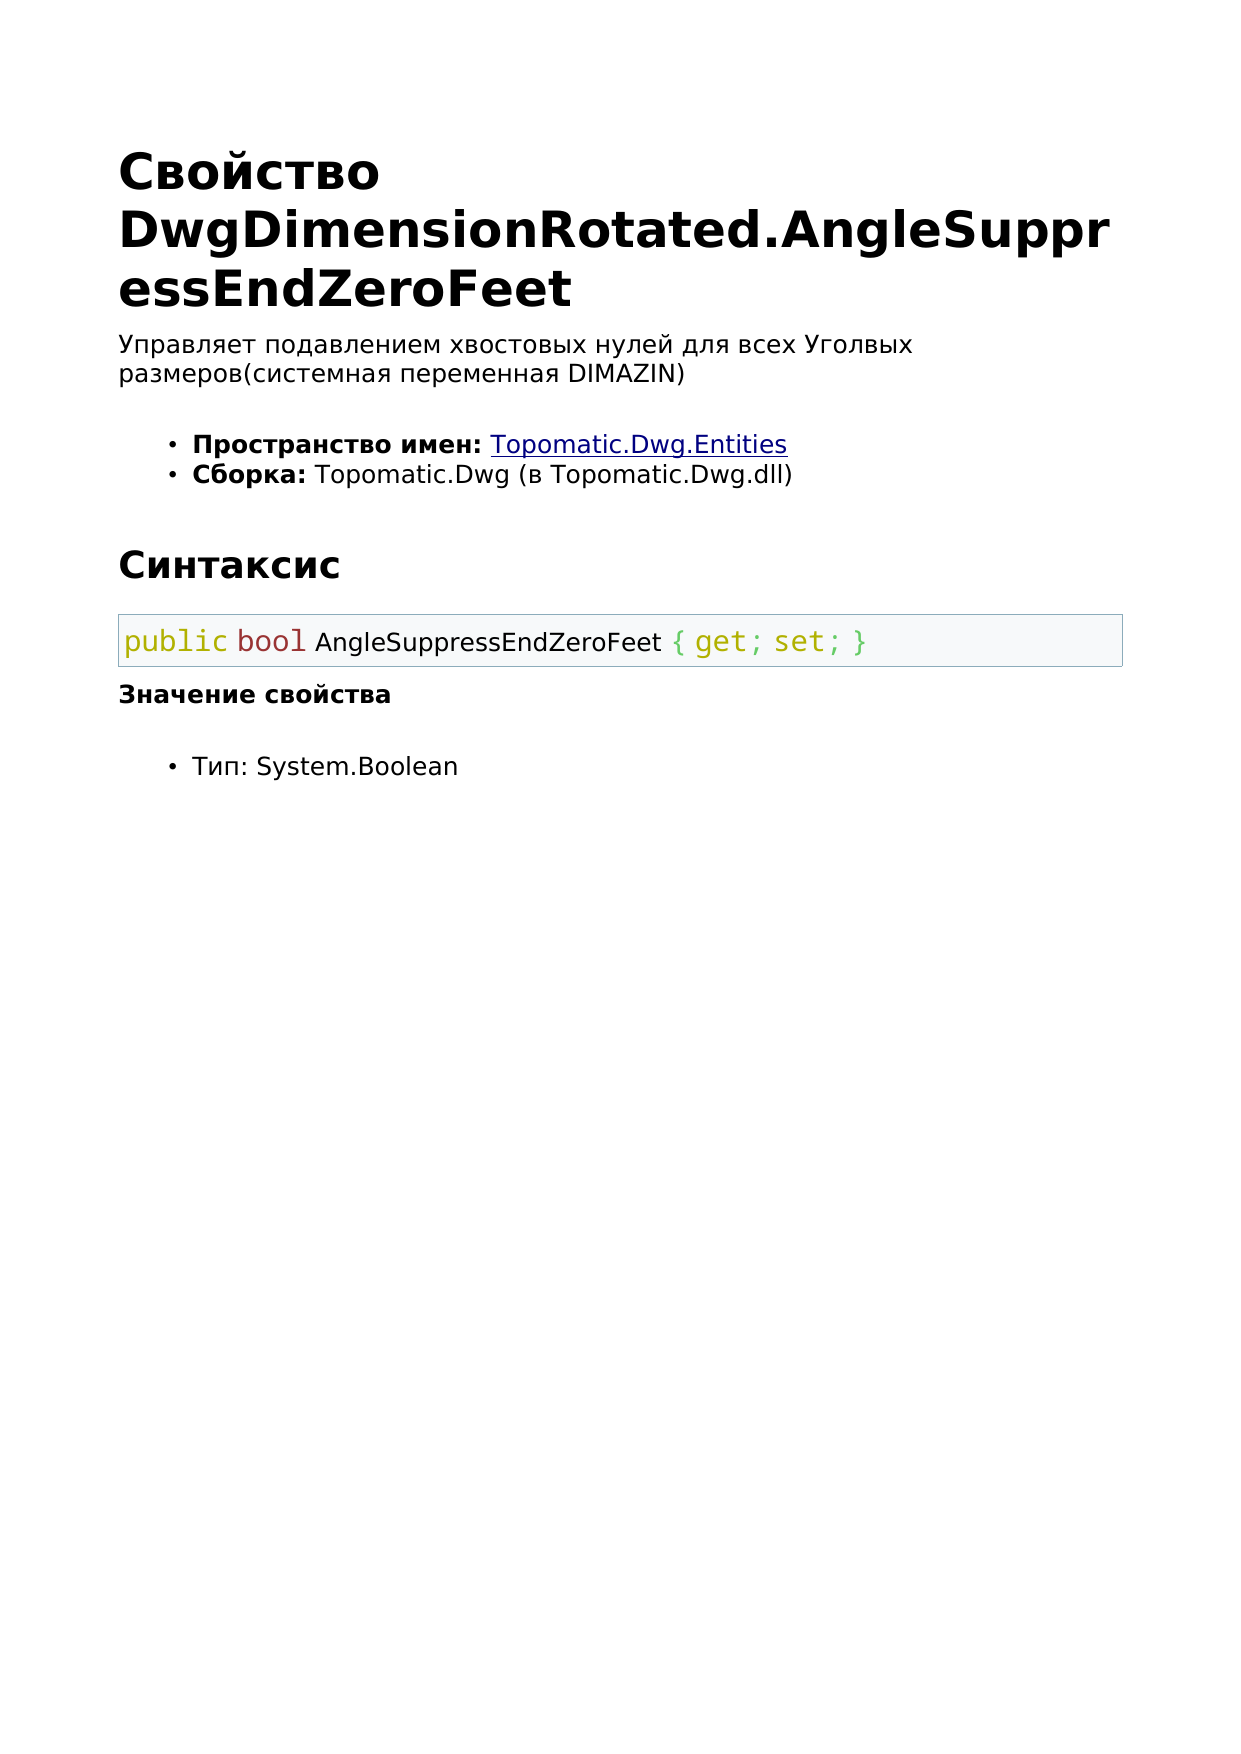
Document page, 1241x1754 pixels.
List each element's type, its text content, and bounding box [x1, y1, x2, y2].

list Сборка: Topomatic.Dwg (в Topomatic.Dwg.dll) [177, 460, 1122, 489]
list Пространство имен: Topomatic.Dwg.Entities [177, 431, 1122, 460]
table_header public bool AngleSuppressEndZeroFeet { get; set; } [119, 615, 1122, 666]
text Управляет подавлением хвостовых нулей для всех Уголвых размеров(системная переменная DIMAZIN) [118, 330, 1122, 389]
subtitle Синтаксис [118, 543, 1122, 587]
list Тип: System.Boolean [177, 752, 1122, 781]
text Значение свойства [118, 681, 1122, 710]
subtitle Свойство DwgDimensionRotated.AngleSuppressEndZeroFeet [118, 143, 1122, 318]
